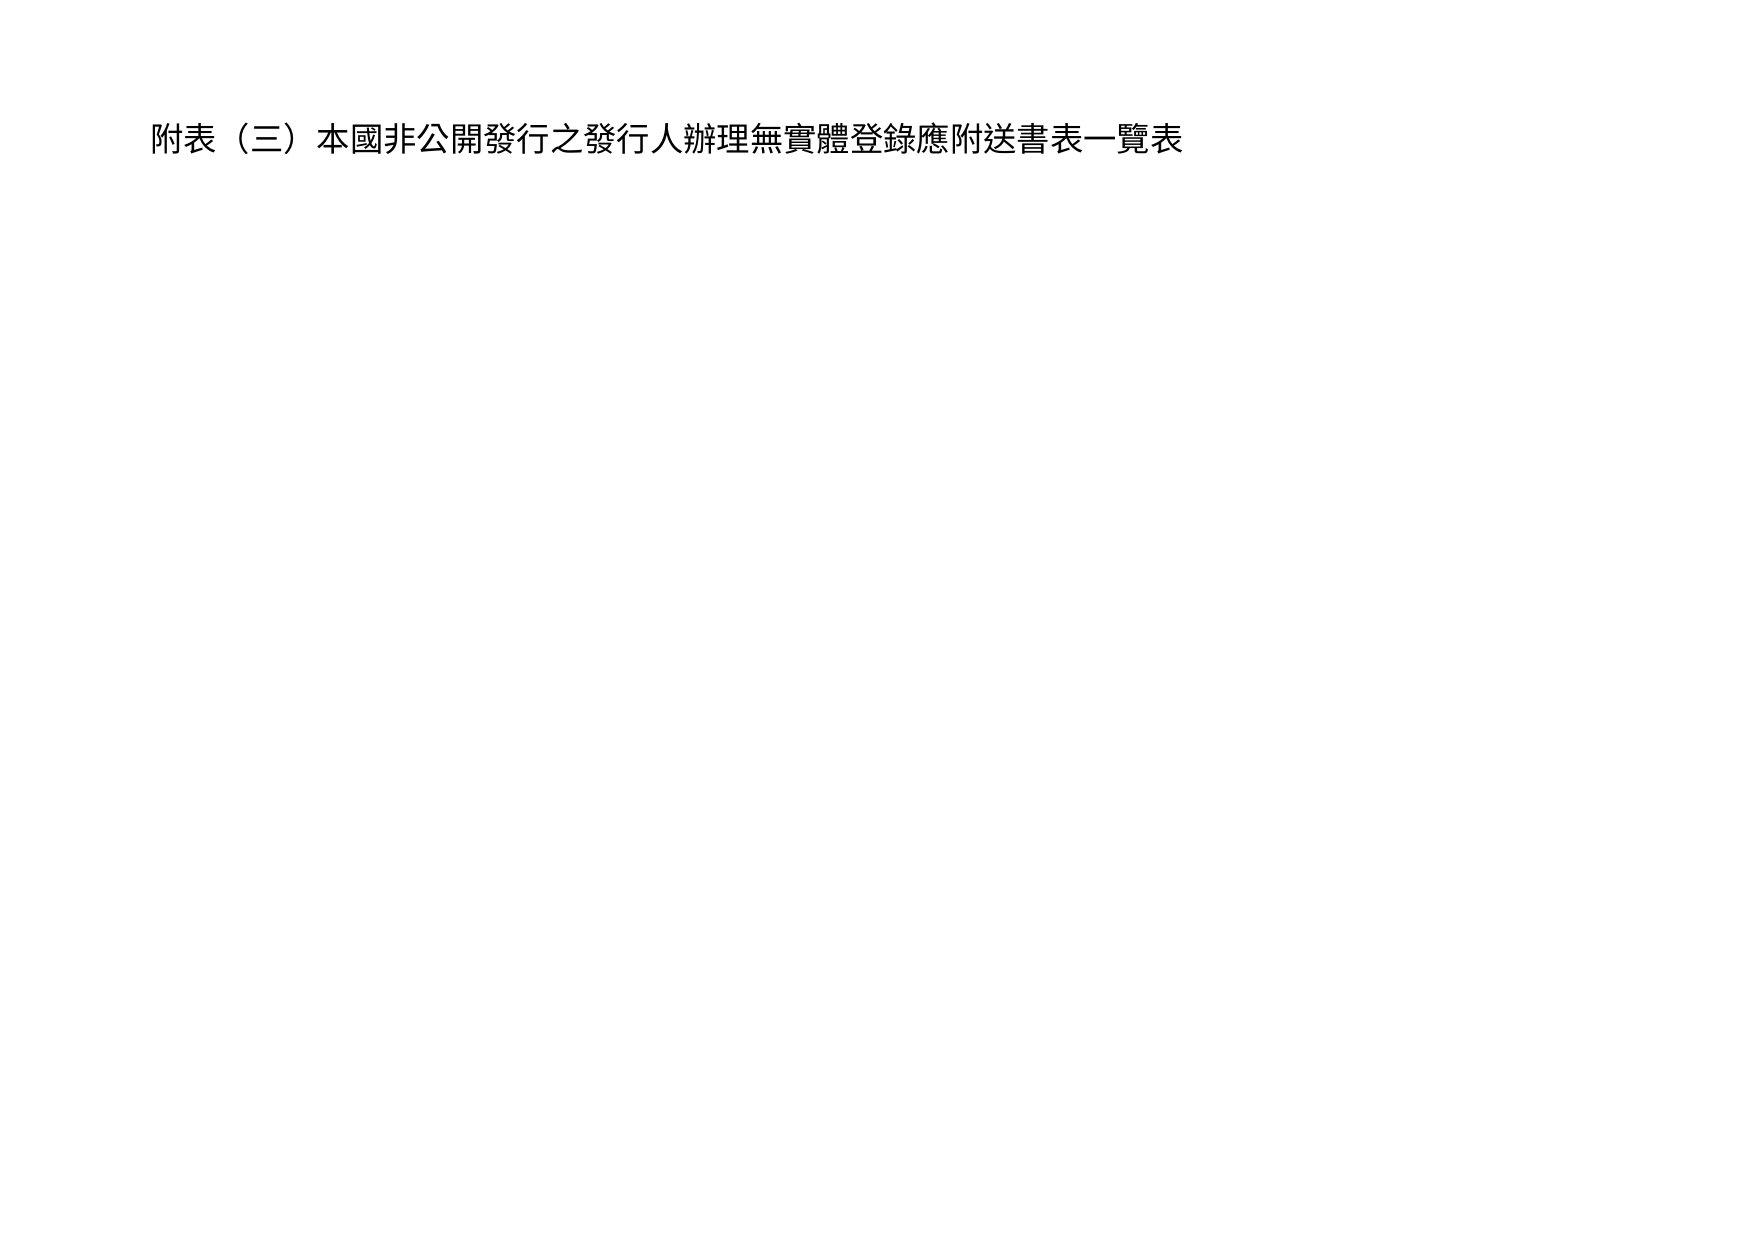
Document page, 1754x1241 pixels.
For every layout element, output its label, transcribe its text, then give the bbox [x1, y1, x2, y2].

text 附表（三）本國非公開發行之發行人辦理無實體登錄應附送書表一覽表 [150, 95, 1604, 158]
